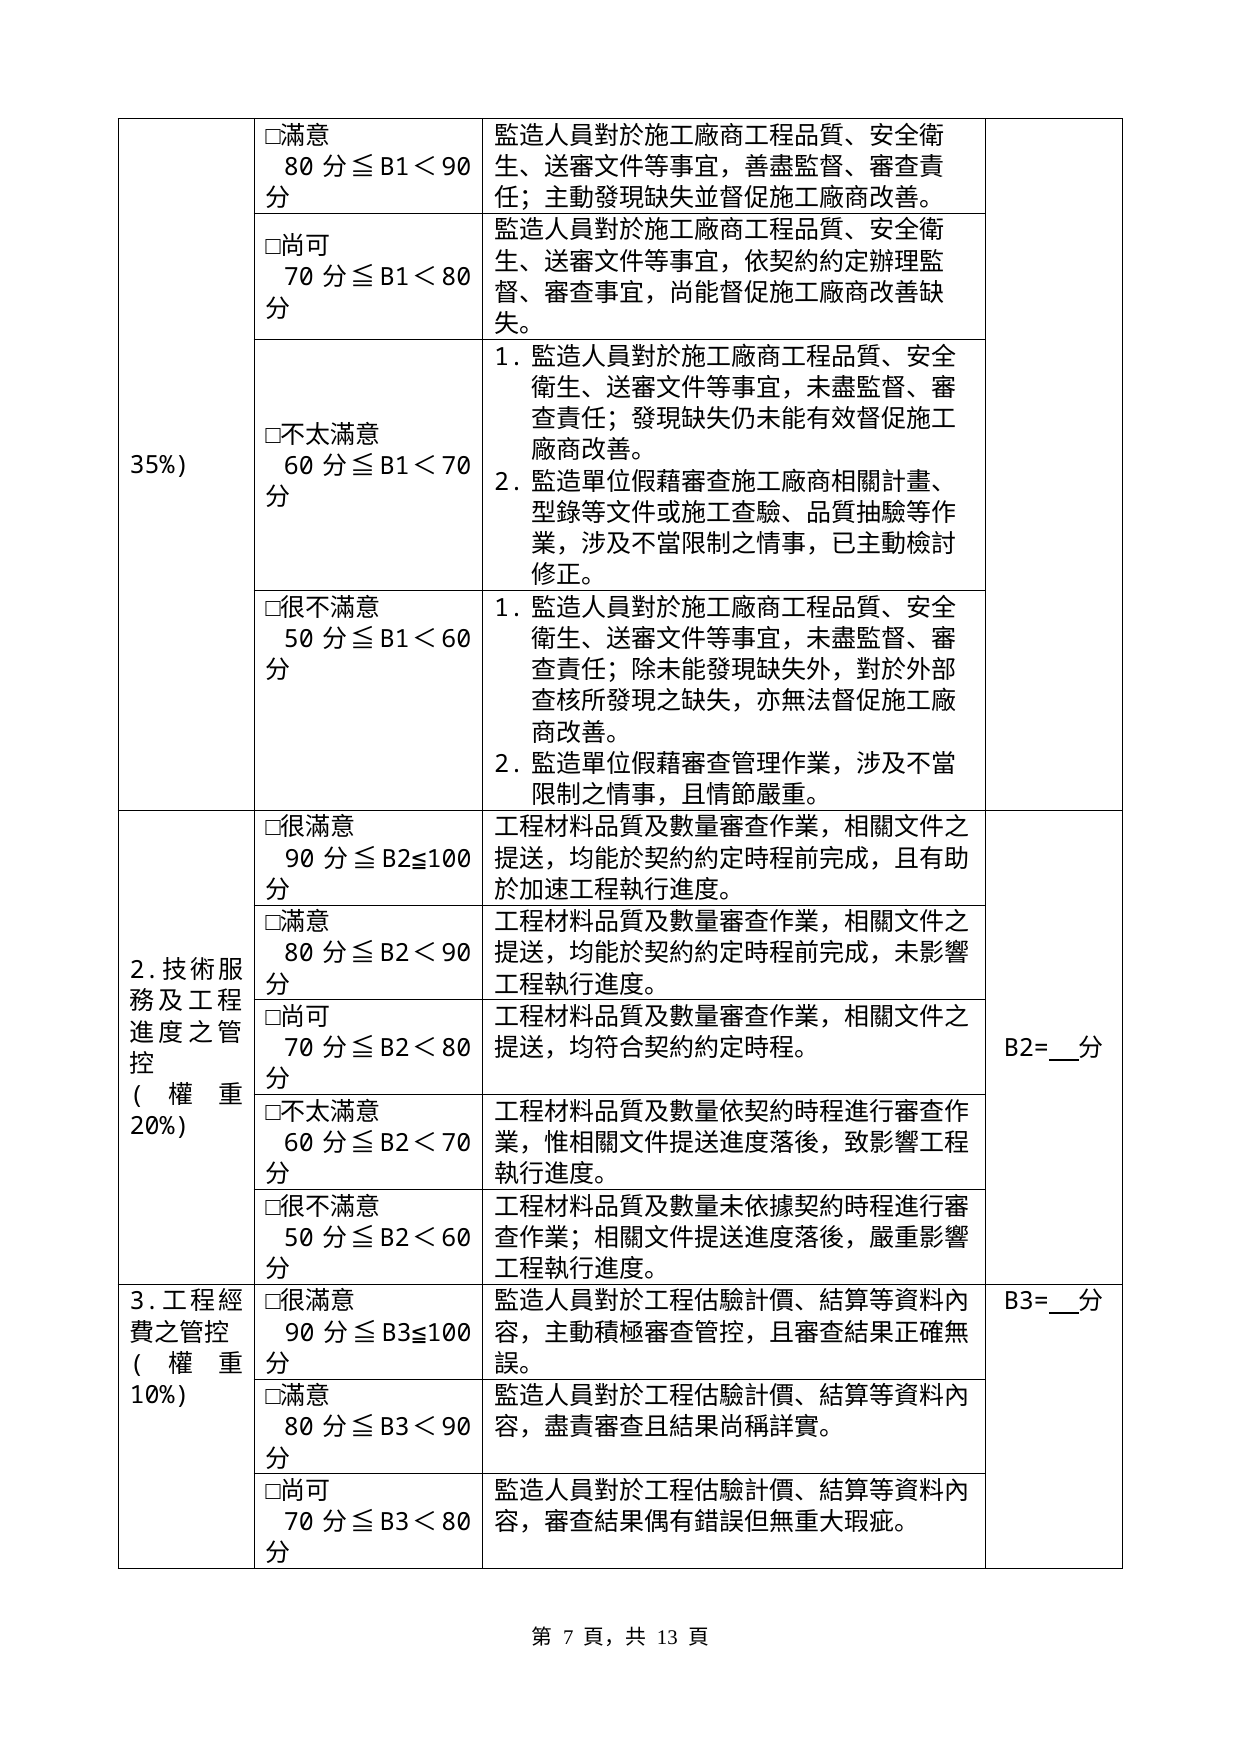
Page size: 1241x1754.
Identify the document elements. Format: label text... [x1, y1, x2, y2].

table_cell □尚可 70分≦B1＜80分 [255, 214, 482, 339]
table_cell 工程材料品質及數量依契約時程進行審查作業，惟相關文件提送進度落後，致影響工程執行進度。 [483, 1095, 985, 1189]
table_cell 35%) [119, 119, 254, 810]
table_cell 監造人員對於施工廠商工程品質、安全衛生、送審文件等事宜，善盡監督、審查責任；主動發現缺失並督促施工廠商改善。 [483, 119, 985, 213]
table_cell □尚可 70分≦B2＜80分 [255, 1000, 482, 1094]
table_cell 工程材料品質及數量未依據契約時程進行審查作業；相關文件提送進度落後，嚴重影響工程執行進度。 [483, 1190, 985, 1284]
table_cell □很不滿意 50分≦B1＜60分 [255, 591, 482, 810]
table_cell B3= 分 [986, 1285, 1122, 1568]
table_cell □滿意 80分≦B3＜90分 [255, 1380, 482, 1473]
table_cell □滿意 80分≦B2＜90分 [255, 906, 482, 999]
table_cell 監造人員對於工程估驗計價、結算等資料內容，主動積極審查管控，且審查結果正確無誤。 [483, 1285, 985, 1378]
table_cell □很滿意 90分≦B2≦100分 [255, 811, 482, 904]
table_cell □不太滿意 60分≦B2＜70分 [255, 1095, 482, 1189]
table_cell 監造人員對於施工廠商工程品質、安全衛生、送審文件等事宜，未盡監督、審查責任；除未能發現缺失外，對於外部查核所發現之缺失，亦無法督促施工廠商改善。 監造單位假藉審查管理作業，涉及不當限制之情事，且情節嚴重。 [483, 591, 985, 810]
table_cell 監造人員對於工程估驗計價、結算等資料內容，審查結果偶有錯誤但無重大瑕疵。 [483, 1474, 985, 1568]
table_cell □尚可 70分≦B3＜80分 [255, 1474, 482, 1568]
table_cell 2.技術服務及工程進度之管控 (權重20%) [119, 811, 254, 1284]
table_cell □很不滿意 50分≦B2＜60分 [255, 1190, 482, 1284]
table_cell □很滿意 90分≦B3≦100分 [255, 1285, 482, 1378]
table_cell □滿意 80分≦B1＜90分 [255, 119, 482, 213]
table_cell 工程材料品質及數量審查作業，相關文件之提送，均能於契約約定時程前完成，未影響工程執行進度。 [483, 906, 985, 999]
table_cell 3.工程經費之管控 (權重10%) [119, 1285, 254, 1568]
table_cell 工程材料品質及數量審查作業，相關文件之提送，均能於契約約定時程前完成，且有助於加速工程執行進度。 [483, 811, 985, 904]
table_cell 監造人員對於施工廠商工程品質、安全衛生、送審文件等事宜，未盡監督、審查責任；發現缺失仍未能有效督促施工廠商改善。 監造單位假藉審查施工廠商相關計畫、型錄等文件或施工查驗、品質抽驗等作業，涉及不當限制之情事，已主動檢討修正。 [483, 340, 985, 590]
table_cell □不太滿意 60分≦B1＜70分 [255, 340, 482, 590]
table_cell [986, 119, 1122, 810]
table_cell 工程材料品質及數量審查作業，相關文件之提送，均符合契約約定時程。 [483, 1000, 985, 1094]
table_cell 監造人員對於施工廠商工程品質、安全衛生、送審文件等事宜，依契約約定辦理監督、審查事宜，尚能督促施工廠商改善缺失。 [483, 214, 985, 339]
table_cell 監造人員對於工程估驗計價、結算等資料內容，盡責審查且結果尚稱詳實。 [483, 1380, 985, 1473]
table_cell B2= 分 [986, 811, 1122, 1284]
